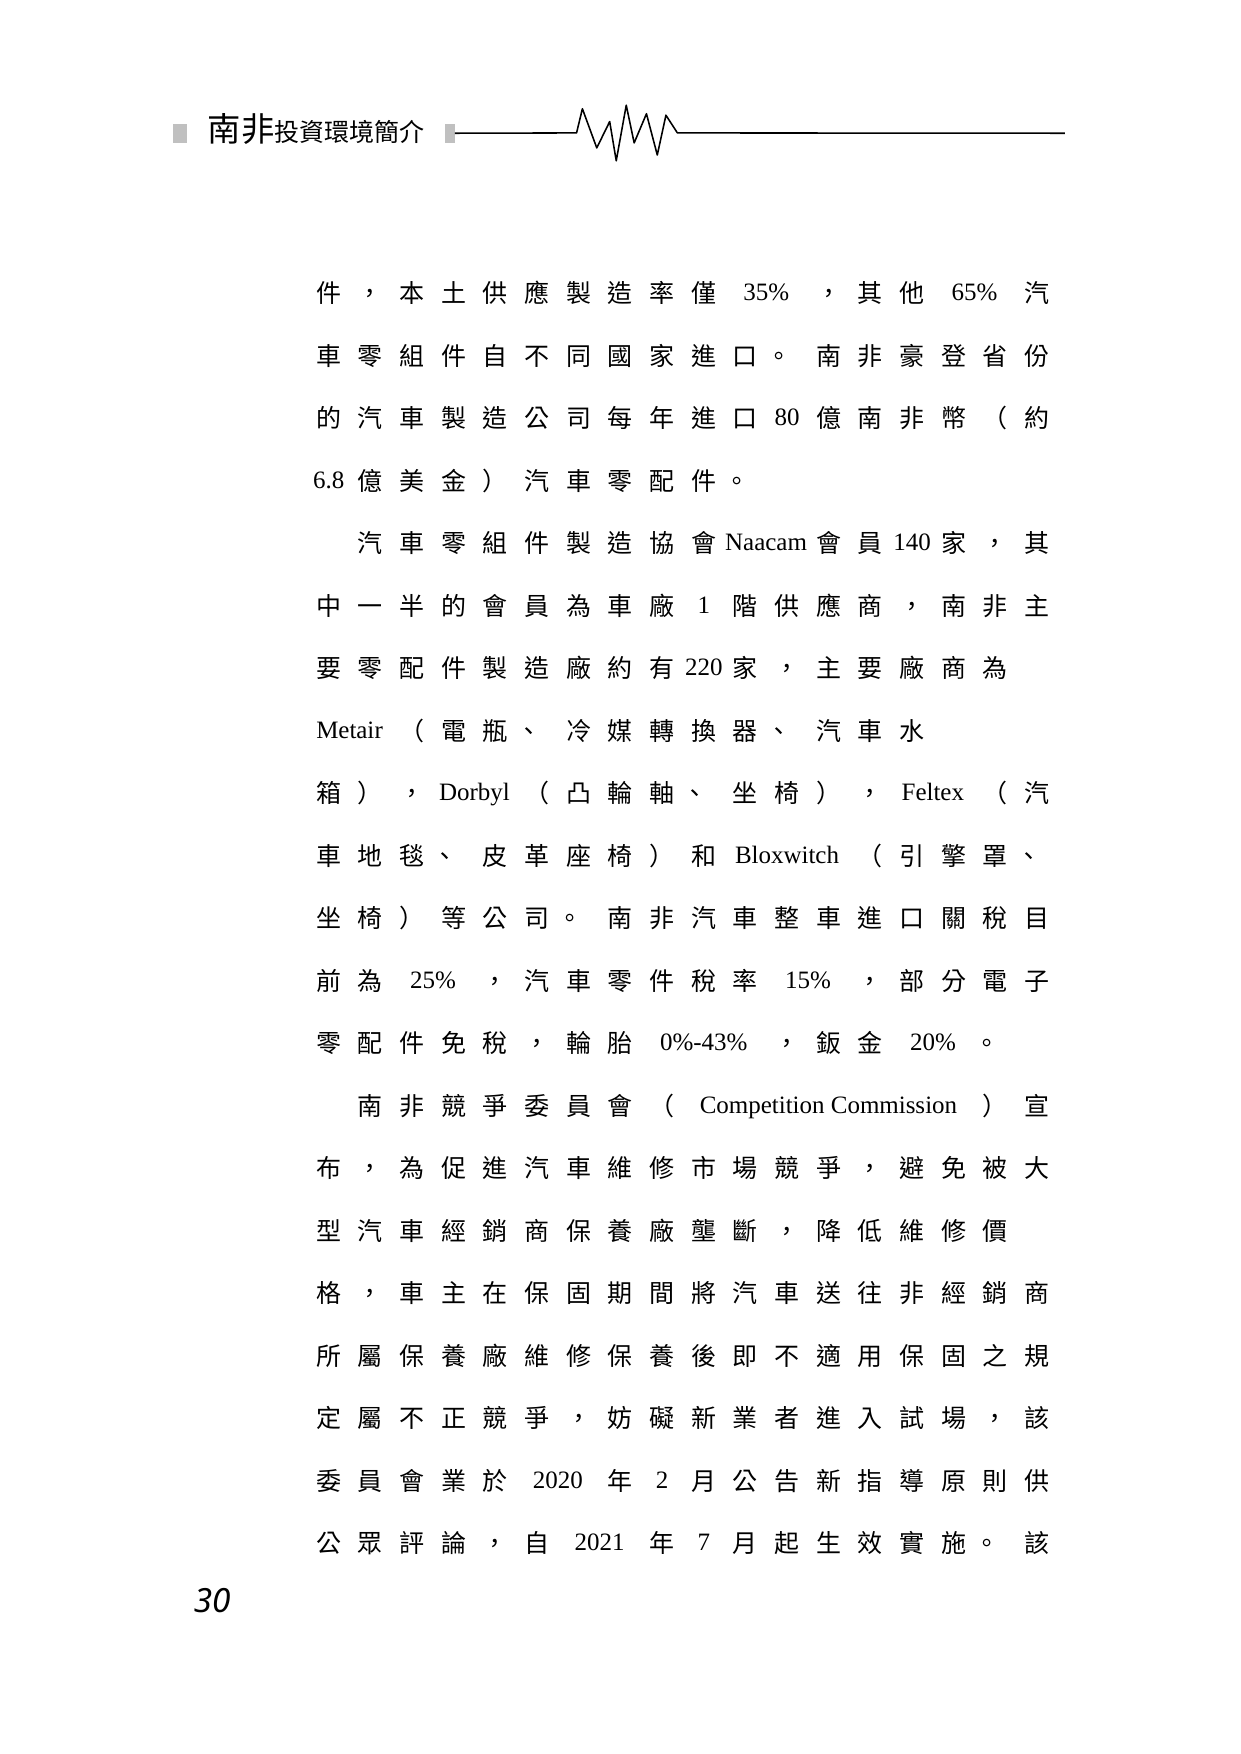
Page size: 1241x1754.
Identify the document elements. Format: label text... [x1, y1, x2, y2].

text 南非競爭委員會（Competition Commission）宣布，為促進汽車維修市場競爭，避免被大型汽車經銷商保養廠壟斷，降低維修價格，車主在保固期間將汽車送往非經銷商所屬保養廠維修保養後即不適用保固之規定屬不正競爭，妨礙新業者進入試場，該委員會業於2020年2月公告新指導原則供公眾評論，自2021年7月起生效實施。該 [281, 1063, 1058, 1563]
text 汽車零組件製造協會Naacam會員140家，其中一半的會員為車廠1階供應商，南非主要零配件製造廠約有220家，主要廠商為Metair（電瓶、冷媒轉換器、汽車水箱），Dorbyl（凸輪軸、坐椅），Feltex（汽車地毯、皮革座椅）和Bloxwitch（引擎罩、坐椅）等公司。南非汽車整車進口關稅目前為25%，汽車零件稅率15%，部分電子零配件免稅，輪胎0%-43%，鈑金20%。 [281, 500, 1058, 1063]
text 件，本土供應製造率僅35%，其他65%汽車零組件自不同國家進口。南非豪登省份的汽車製造公司每年進口80億南非幣（約6.8億美金）汽車零配件。 [281, 250, 1058, 500]
